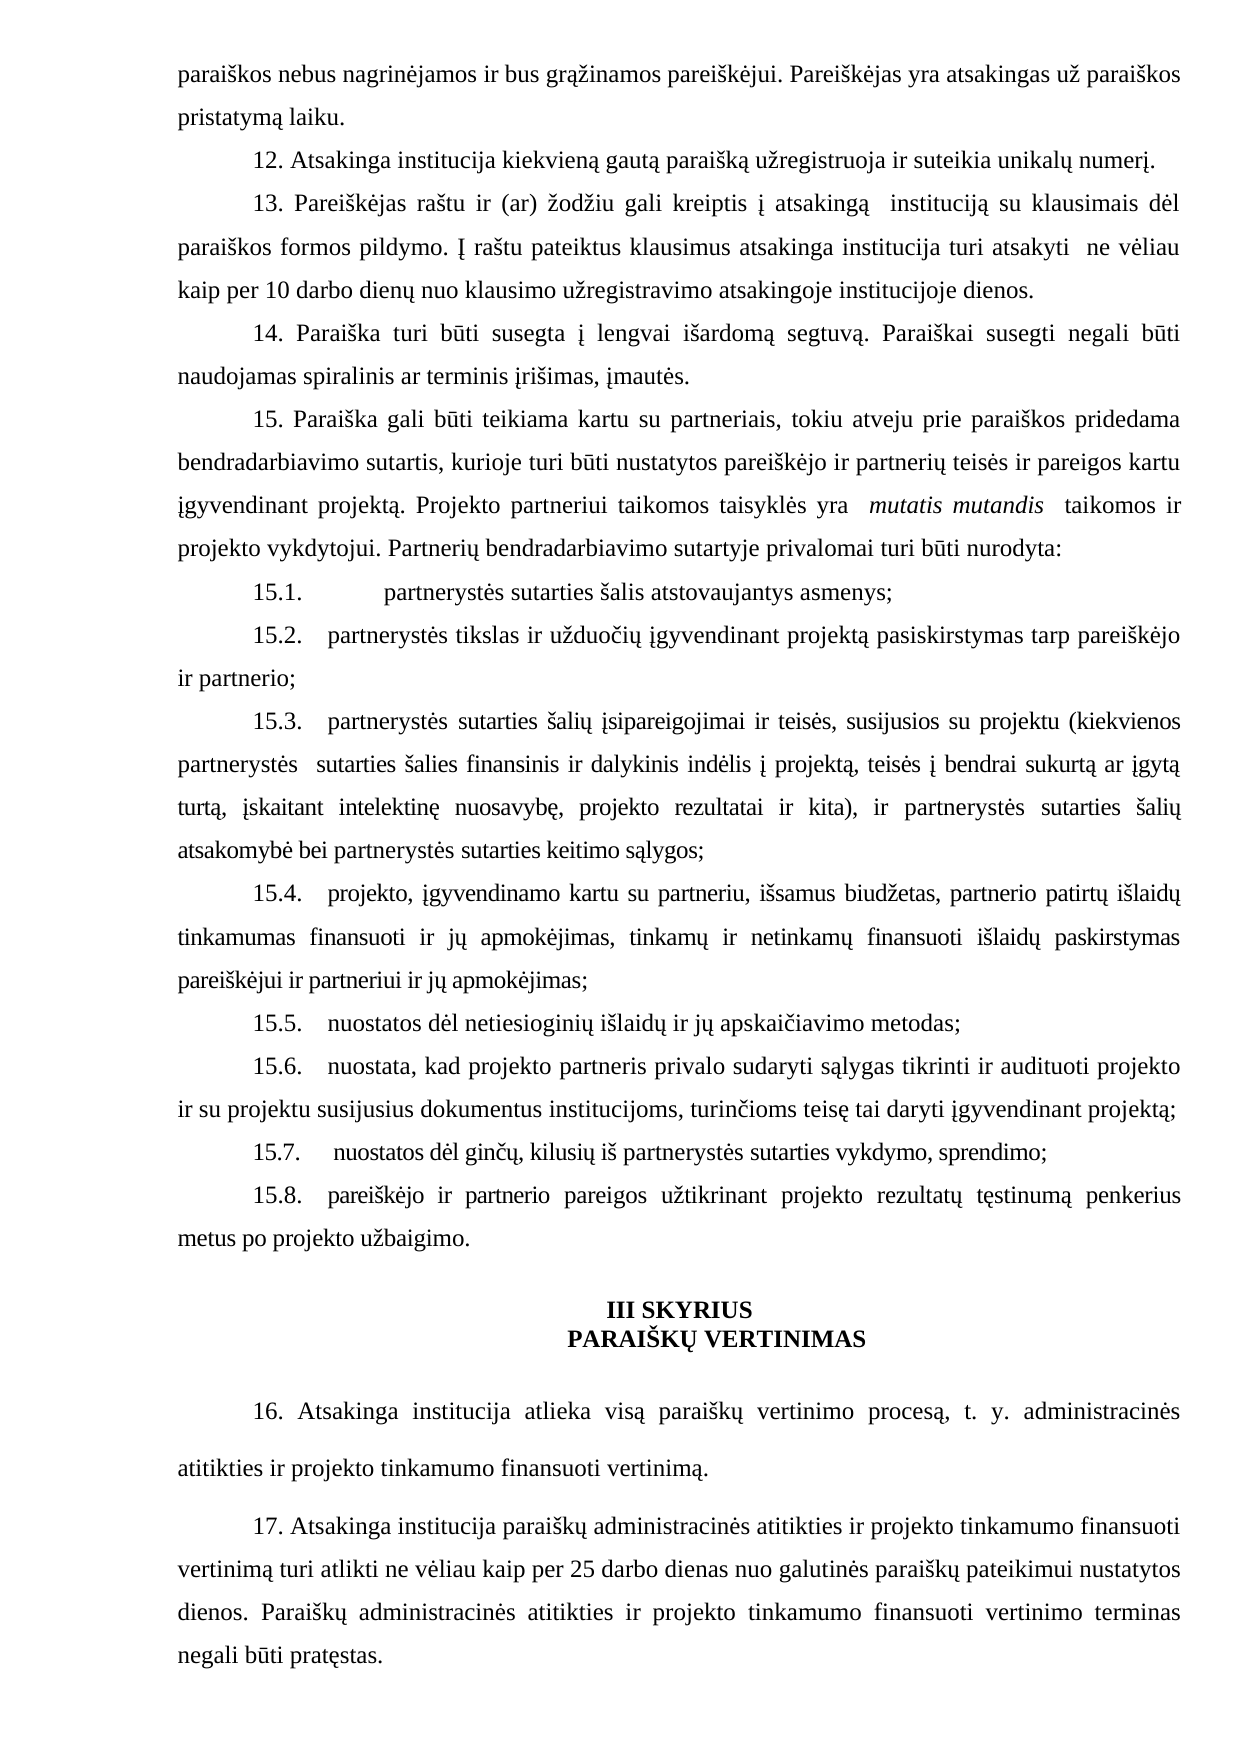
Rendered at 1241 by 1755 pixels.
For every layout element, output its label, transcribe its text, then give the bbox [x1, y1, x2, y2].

text III SKYRIUS [177, 1295, 1181, 1324]
text 15.3. partnerystės sutarties šalių įsipareigojimai ir teisės, susijusios su projektu (kiekvienos partnerystės sutarties šalies finansinis ir dalykinis indėlis į projektą, teisės į bendrai sukurtą ar įgytą turtą, įskaitant intelektinę nuosavybę, projekto rezultatai ir kita), ir partnerystės sutarties šalių atsakomybė bei partnerystės sutarties keitimo sąlygos; [177, 706, 1181, 864]
text 15. Paraiška gali būti teikiama kartu su partneriais, tokiu atveju prie paraiškos pridedama bendradarbiavimo sutartis, kurioje turi būti nustatytos pareiškėjo ir partnerių teisės ir pareigos kartu įgyvendinant projektą. Projekto partneriui taikomos taisyklės yra mutatis mutandis taikomos ir projekto vykdytojui. Partnerių bendradarbiavimo sutartyje privalomai turi būti nurodyta: [177, 404, 1181, 562]
text 15.1. partnerystės sutarties šalis atstovaujantys asmenys; [252, 577, 1181, 605]
text PARAIŠKŲ VERTINIMAS [177, 1324, 1181, 1353]
text 15.5. nuostatos dėl netiesioginių išlaidų ir jų apskaičiavimo metodas; [177, 1008, 1181, 1037]
text 14. Paraiška turi būti susegta į lengvai išardomą segtuvą. Paraiškai susegti negali būti naudojamas spiralinis ar terminis įrišimas, įmautės. [177, 318, 1181, 390]
text 17. Atsakinga institucija paraiškų administracinės atitikties ir projekto tinkamumo finansuoti vertinimą turi atlikti ne vėliau kaip per 25 darbo dienas nuo galutinės paraiškų pateikimui nustatytos dienos. Paraiškų administracinės atitikties ir projekto tinkamumo finansuoti vertinimo terminas negali būti pratęstas. [177, 1511, 1181, 1669]
text 16. Atsakinga institucija atlieka visą paraiškų vertinimo procesą, t. y. administracinės atitikties ir projekto tinkamumo finansuoti vertinimą. [177, 1396, 1181, 1482]
text paraiškos nebus nagrinėjamos ir bus grąžinamos pareiškėjui. Pareiškėjas yra atsakingas už paraiškos pristatymą laiku. [177, 59, 1181, 131]
text 15.2. partnerystės tikslas ir užduočių įgyvendinant projektą pasiskirstymas tarp pareiškėjo ir partnerio; [177, 620, 1181, 692]
text 15.7. nuostatos dėl ginčų, kilusių iš partnerystės sutarties vykdymo, sprendimo; [177, 1137, 1181, 1166]
text 13. Pareiškėjas raštu ir (ar) žodžiu gali kreiptis į atsakingą instituciją su klausimais dėl paraiškos formos pildymo. Į raštu pateiktus klausimus atsakinga institucija turi atsakyti ne vėliau kaip per 10 darbo dienų nuo klausimo užregistravimo atsakingoje institucijoje dienos. [177, 188, 1181, 303]
text 15.6. nuostata, kad projekto partneris privalo sudaryti sąlygas tikrinti ir audituoti projekto ir su projektu susijusius dokumentus institucijoms, turinčioms teisę tai daryti įgyvendinant projektą; [177, 1051, 1181, 1123]
text 15.8. pareiškėjo ir partnerio pareigos užtikrinant projekto rezultatų tęstinumą penkerius metus po projekto užbaigimo. [177, 1180, 1181, 1252]
text 15.4. projekto, įgyvendinamo kartu su partneriu, išsamus biudžetas, partnerio patirtų išlaidų tinkamumas finansuoti ir jų apmokėjimas, tinkamų ir netinkamų finansuoti išlaidų paskirstymas pareiškėjui ir partneriui ir jų apmokėjimas; [177, 878, 1181, 993]
text 12. Atsakinga institucija kiekvieną gautą paraišką užregistruoja ir suteikia unikalų numerį. [252, 145, 1181, 174]
